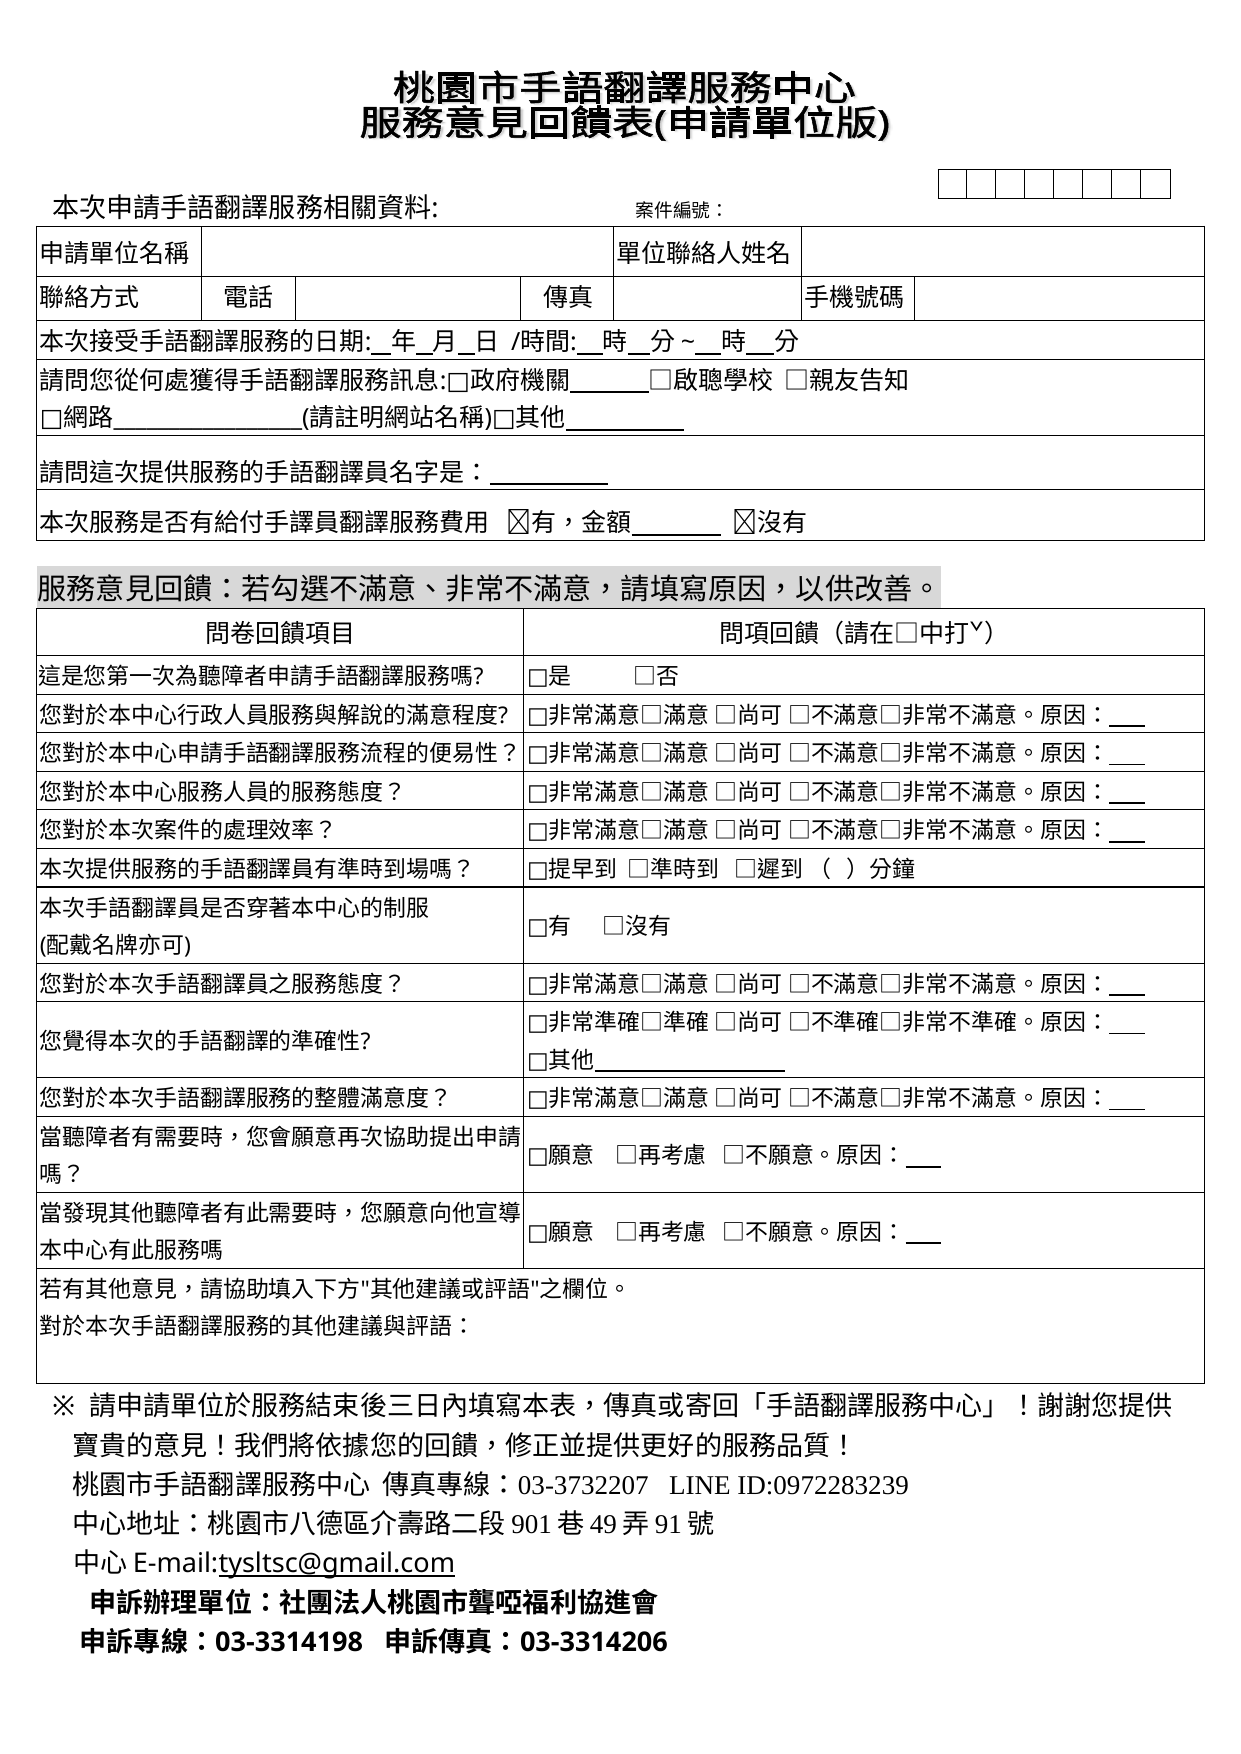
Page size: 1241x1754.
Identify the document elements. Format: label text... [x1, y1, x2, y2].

table_cell □是 □否 [524, 656, 1204, 694]
table_header 問項回饋（請在□中打ˇ） [524, 609, 1204, 655]
table_cell 手機號碼 [802, 277, 914, 320]
table_cell 聯絡方式 [37, 277, 201, 320]
table_cell □有 □沒有 [524, 888, 1204, 962]
text 中心E-mail:tysltsc@gmail.com [52, 1541, 1188, 1581]
table_cell 請問您從何處獲得手語翻譯服務訊息:□政府機關 □啟聰學校 □親友告知 □網路_________________(請註明網站名稱)□其他 [37, 360, 1204, 435]
table_cell 您對於本中心行政人員服務與解說的滿意程度? [37, 695, 523, 732]
table_cell 您對於本中心申請手語翻譯服務流程的便易性？ [37, 733, 523, 771]
table_cell 您對於本次手語翻譯服務的整體滿意度？ [37, 1078, 523, 1116]
table_cell 本次手語翻譯員是否穿著本中心的制服 (配戴名牌亦可) [37, 888, 523, 962]
table_header [202, 227, 613, 276]
table_cell □非常滿意□滿意 □尚可 □不滿意□非常不滿意。原因： [524, 733, 1204, 771]
table_cell 您對於本次手語翻譯員之服務態度？ [37, 964, 523, 1001]
table_cell 請問這次提供服務的手語翻譯員名字是： [37, 436, 1204, 489]
table_header [939, 170, 966, 197]
text 申訴專線：03-3314198 申訴傳真：03-3314206 [52, 1620, 1188, 1659]
table_cell 您對於本次案件的處理效率？ [37, 810, 523, 848]
table_header [1054, 170, 1082, 197]
table_cell 您對於本中心服務人員的服務態度？ [37, 772, 523, 809]
table_header [967, 170, 995, 197]
table_cell 電話 [202, 277, 295, 320]
text 寶貴的意見！我們將依據您的回饋，修正並提供更好的服務品質！ [51, 1424, 1234, 1463]
table_cell [296, 277, 520, 320]
table_cell □非常滿意□滿意 □尚可 □不滿意□非常不滿意。原因： [524, 1078, 1204, 1116]
list 請申請單位於服務結束後三日內填寫本表，傳真或寄回「手語翻譯服務中心」！謝謝您提供 [52, 1384, 1234, 1424]
table_header [1112, 170, 1140, 197]
table_cell □非常準確□準確 □尚可 □不準確□非常不準確。原因： □其他 [524, 1002, 1204, 1077]
table_cell □非常滿意□滿意 □尚可 □不滿意□非常不滿意。原因： [524, 772, 1204, 809]
table_header [1025, 170, 1053, 197]
table_cell 本次服務是否有給付手譯員翻譯服務費用 有，金額 沒有 [37, 490, 1204, 540]
table_header [1083, 170, 1111, 197]
text 中心地址：桃園市八德區介壽路二段901巷49弄91號 [52, 1502, 1188, 1541]
table_cell [614, 277, 801, 320]
table_cell 當發現其他聽障者有此需要時，您願意向他宣導本中心有此服務嗎 [37, 1193, 523, 1268]
table_cell [915, 277, 1204, 320]
table_cell □願意 □再考慮 □不願意。原因： [524, 1117, 1204, 1192]
table_cell 本次接受手語翻譯服務的日期: 年 月 日 /時間: 時 分 ~ 時 分 [37, 321, 1204, 359]
table_cell 當聽障者有需要時，您會願意再次協助提出申請嗎？ [37, 1117, 523, 1192]
text 本次申請手語翻譯服務相關資料: 案件編號： [52, 186, 1240, 226]
table_cell □非常滿意□滿意 □尚可 □不滿意□非常不滿意。原因： [524, 810, 1204, 848]
table_header 問卷回饋項目 [37, 609, 523, 655]
table_cell □非常滿意□滿意 □尚可 □不滿意□非常不滿意。原因： [524, 964, 1204, 1001]
table_cell □提早到 □準時到 □遲到 （ ）分鐘 [524, 849, 1204, 886]
table_cell 本次提供服務的手語翻譯員有準時到場嗎？ [37, 849, 523, 886]
table_header [802, 227, 1204, 276]
table_cell □願意 □再考慮 □不願意。原因： [524, 1193, 1204, 1268]
table_cell 這是您第一次為聽障者申請手語翻譯服務嗎? [37, 656, 523, 694]
text 服務意見回饋：若勾選不滿意、非常不滿意，請填寫原因，以供改善。 [37, 566, 1240, 608]
table_header 申請單位名稱 [37, 227, 201, 276]
table_header [1141, 170, 1170, 197]
table_header [996, 170, 1024, 197]
table_cell □非常滿意□滿意 □尚可 □不滿意□非常不滿意。原因： [524, 695, 1204, 732]
text 桃園市手語翻譯服務中心 傳真專線：03-3732207 LINE ID:0972283239 [52, 1463, 1188, 1502]
table_header 單位聯絡人姓名 [614, 227, 801, 276]
table_cell 若有其他意見，請協助填入下方"其他建議或評語"之欄位。 對於本次手語翻譯服務的其他建議與評語： [37, 1269, 1204, 1383]
table_cell 傳真 [521, 277, 613, 320]
table_cell 您覺得本次的手語翻譯的準確性? [37, 1002, 523, 1077]
text 申訴辦理單位：社團法人桃園市聾啞福利協進會 [52, 1581, 1188, 1620]
